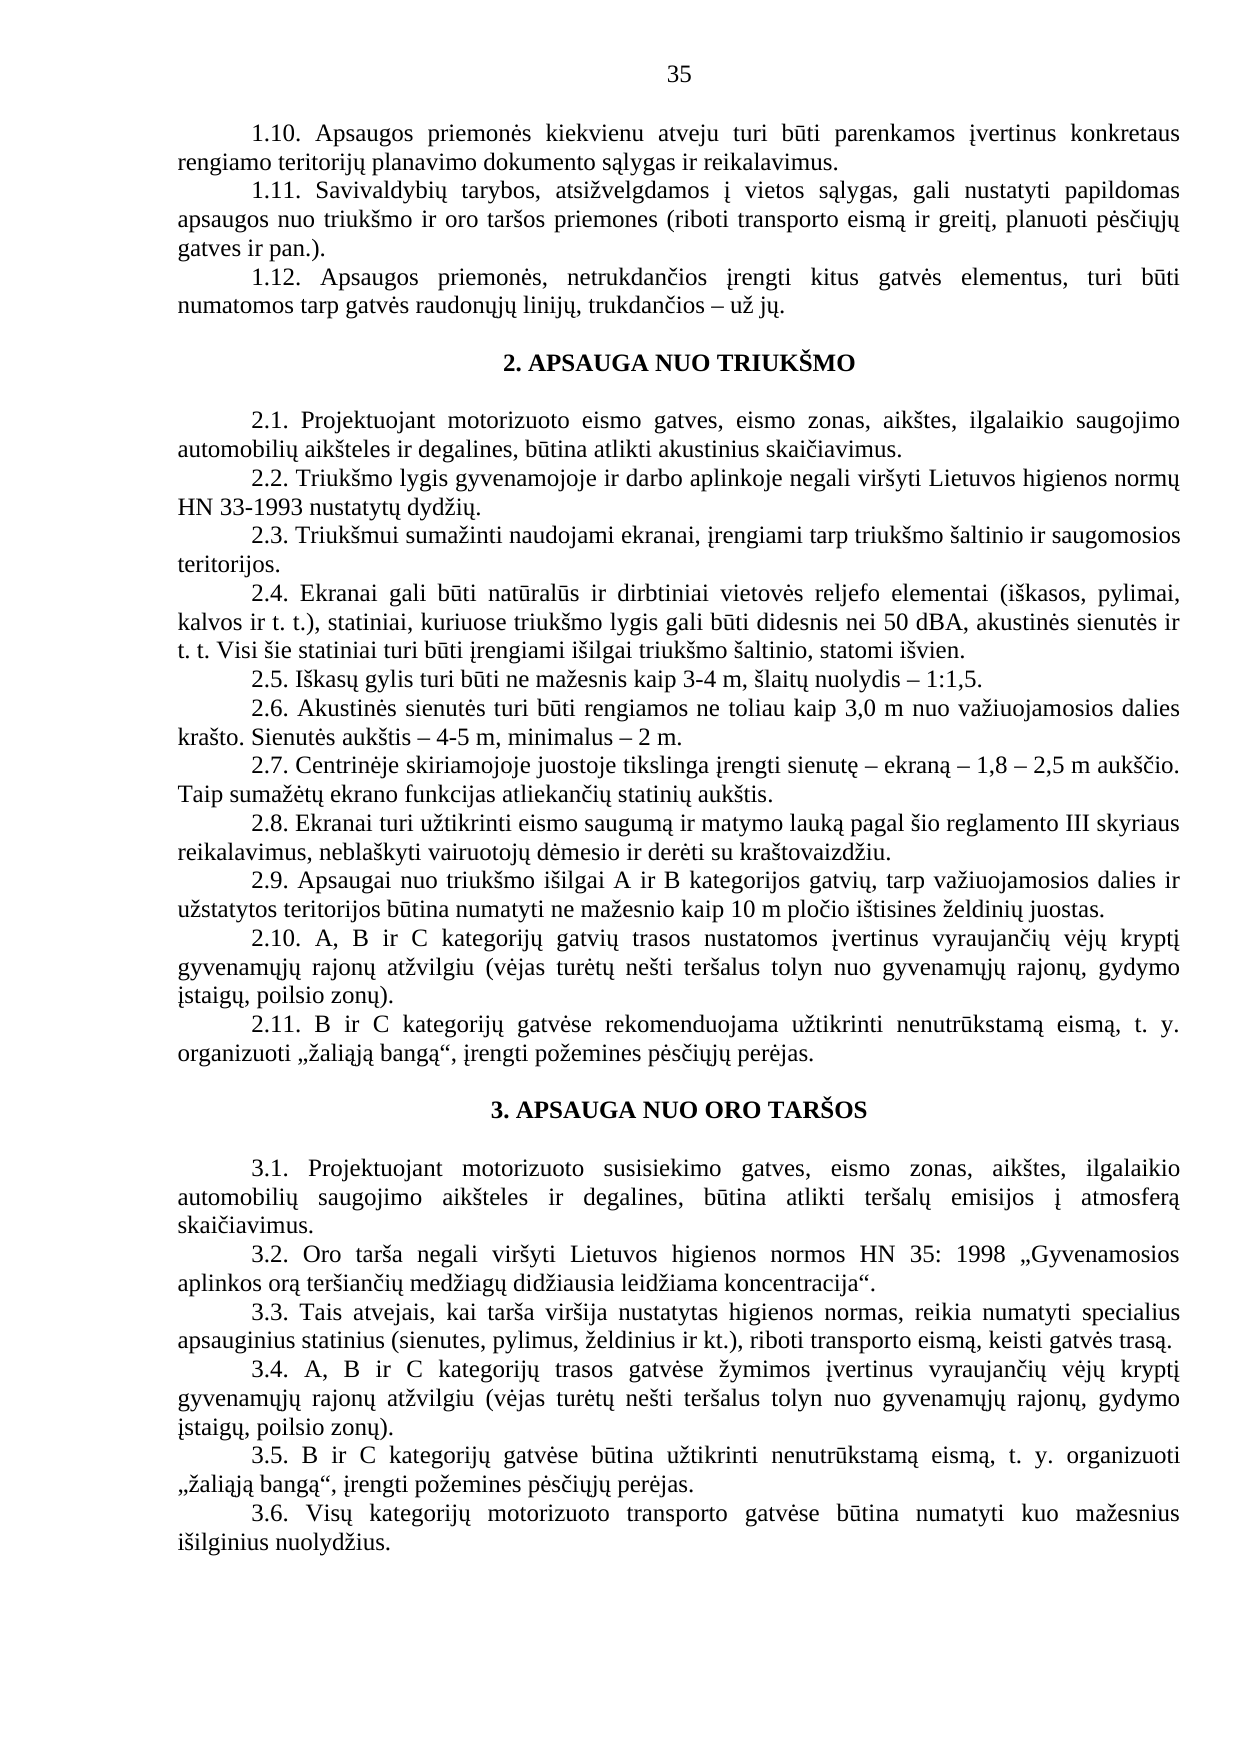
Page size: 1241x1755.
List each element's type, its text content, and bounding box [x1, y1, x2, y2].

text 2.4. Ekranai gali būti natūralūs ir dirbtiniai vietovės reljefo elementai (iškasos, pylimai, kalvos ir t. t.), statiniai, kuriuose triukšmo lygis gali būti didesnis nei 50 dBA, akustinės sienutės ir t. t. Visi šie statiniai turi būti įrengiami išilgai triukšmo šaltinio, statomi išvien. [177, 578, 1181, 664]
text 2. APSAUGA NUO TRIUKŠMO [177, 348, 1181, 377]
text 3.4. A, B ir C kategorijų trasos gatvėse žymimos įvertinus vyraujančių vėjų kryptį gyvenamųjų rajonų atžvilgiu (vėjas turėtų nešti teršalus tolyn nuo gyvenamųjų rajonų, gydymo įstaigų, poilsio zonų). [177, 1354, 1181, 1441]
text 1.11. Savivaldybių tarybos, atsižvelgdamos į vietos sąlygas, gali nustatyti papildomas apsaugos nuo triukšmo ir oro taršos priemones (riboti transporto eismą ir greitį, planuoti pėsčiųjų gatves ir pan.). [177, 176, 1181, 262]
text 2.8. Ekranai turi užtikrinti eismo saugumą ir matymo lauką pagal šio reglamento III skyriaus reikalavimus, neblaškyti vairuotojų dėmesio ir derėti su kraštovaizdžiu. [177, 808, 1181, 866]
text 3.3. Tais atvejais, kai tarša viršija nustatytas higienos normas, reikia numatyti specialius apsauginius statinius (sienutes, pylimus, želdinius ir kt.), riboti transporto eismą, keisti gatvės trasą. [177, 1297, 1181, 1354]
text 3.6. Visų kategorijų motorizuoto transporto gatvėse būtina numatyti kuo mažesnius išilginius nuolydžius. [177, 1498, 1181, 1556]
text 3.5. B ir C kategorijų gatvėse būtina užtikrinti nenutrūkstamą eismą, t. y. organizuoti „žaliąją bangą“, įrengti požemines pėsčiųjų perėjas. [177, 1441, 1181, 1498]
text 1.12. Apsaugos priemonės, netrukdančios įrengti kitus gatvės elementus, turi būti numatomos tarp gatvės raudonųjų linijų, trukdančios – už jų. [177, 262, 1181, 319]
text 3.2. Oro tarša negali viršyti Lietuvos higienos normos HN 35: 1998 „Gyvenamosios aplinkos orą teršiančių medžiagų didžiausia leidžiama koncentracija“. [177, 1239, 1181, 1297]
text 2.2. Triukšmo lygis gyvenamojoje ir darbo aplinkoje negali viršyti Lietuvos higienos normų HN 33-1993 nustatytų dydžių. [177, 463, 1181, 521]
text 1.10. Apsaugos priemonės kiekvienu atveju turi būti parenkamos įvertinus konkretaus rengiamo teritorijų planavimo dokumento sąlygas ir reikalavimus. [177, 118, 1181, 176]
text 2.3. Triukšmui sumažinti naudojami ekranai, įrengiami tarp triukšmo šaltinio ir saugomosios teritorijos. [177, 521, 1181, 578]
text 2.1. Projektuojant motorizuoto eismo gatves, eismo zonas, aikštes, ilgalaikio saugojimo automobilių aikšteles ir degalines, būtina atlikti akustinius skaičiavimus. [177, 406, 1181, 463]
text 2.10. A, B ir C kategorijų gatvių trasos nustatomos įvertinus vyraujančių vėjų kryptį gyvenamųjų rajonų atžvilgiu (vėjas turėtų nešti teršalus tolyn nuo gyvenamųjų rajonų, gydymo įstaigų, poilsio zonų). [177, 923, 1181, 1009]
text 3. APSAUGA NUO ORO TARŠOS [177, 1096, 1181, 1124]
text 3.1. Projektuojant motorizuoto susisiekimo gatves, eismo zonas, aikštes, ilgalaikio automobilių saugojimo aikšteles ir degalines, būtina atlikti teršalų emisijos į atmosferą skaičiavimus. [177, 1153, 1181, 1239]
text 2.6. Akustinės sienutės turi būti rengiamos ne toliau kaip 3,0 m nuo važiuojamosios dalies krašto. Sienutės aukštis – 4-5 m, minimalus – 2 m. [177, 693, 1181, 751]
text 2.11. B ir C kategorijų gatvėse rekomenduojama užtikrinti nenutrūkstamą eismą, t. y. organizuoti „žaliąją bangą“, įrengti požemines pėsčiųjų perėjas. [177, 1009, 1181, 1067]
text 2.7. Centrinėje skiriamojoje juostoje tikslinga įrengti sienutę – ekraną – 1,8 – 2,5 m aukščio. Taip sumažėtų ekrano funkcijas atliekančių statinių aukštis. [177, 751, 1181, 808]
text 2.9. Apsaugai nuo triukšmo išilgai A ir B kategorijos gatvių, tarp važiuojamosios dalies ir užstatytos teritorijos būtina numatyti ne mažesnio kaip 10 m pločio ištisines želdinių juostas. [177, 866, 1181, 923]
text 2.5. Iškasų gylis turi būti ne mažesnis kaip 3-4 m, šlaitų nuolydis – 1:1,5. [177, 664, 1181, 693]
